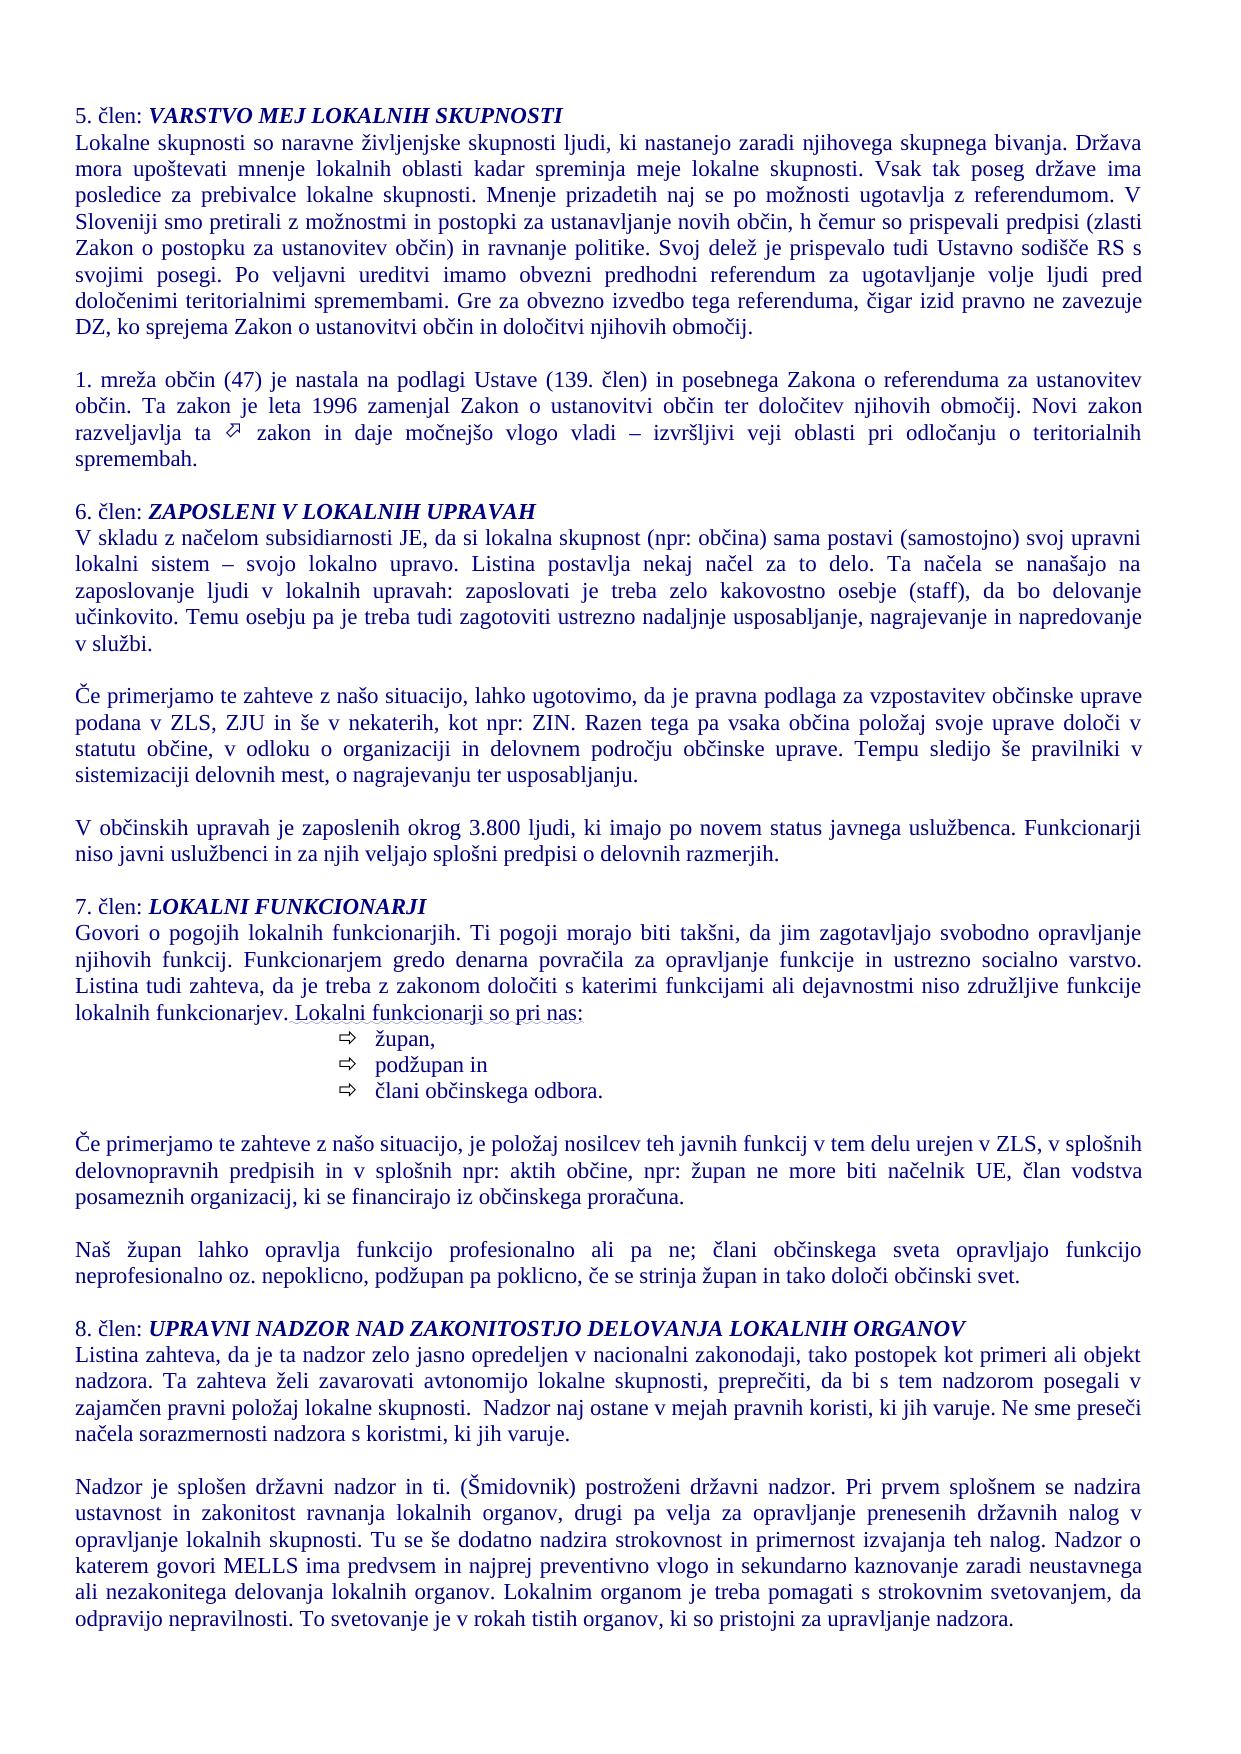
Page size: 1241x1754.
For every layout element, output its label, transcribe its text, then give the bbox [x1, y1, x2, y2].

text Lokalne skupnosti so naravne življenjske skupnosti ljudi, ki nastanejo zaradi njihovega skupnega bivanja. Država mora upoštevati mnenje lokalnih oblasti kadar spreminja meje lokalne skupnosti. Vsak tak poseg države ima posledice za prebivalce lokalne skupnosti. Mnenje prizadetih naj se po možnosti ugotavlja z referendumom. V Sloveniji smo pretirali z možnostmi in postopki za ustanavljanje novih občin, h čemur so prispevali predpisi (zlasti Zakon o postopku za ustanovitev občin) in ravnanje politike. Svoj delež je prispevalo tudi Ustavno sodišče RS s svojimi posegi. Po veljavni ureditvi imamo obvezni predhodni referendum za ugotavljanje volje ljudi pred določenimi teritorialnimi spremembami. Gre za obvezno izvedbo tega referenduma, čigar izid pravno ne zavezuje DZ, ko sprejema Zakon o ustanovitvi občin in določitvi njihovih območij. [75, 129, 1144, 340]
text Listina zahteva, da je ta nadzor zelo jasno opredeljen v nacionalni zakonodaji, tako postopek kot primeri ali objekt nadzora. Ta zahteva želi zavarovati avtonomijo lokalne skupnosti, preprečiti, da bi s tem nadzorom posegali v zajamčen pravni položaj lokalne skupnosti. Nadzor naj ostane v mejah pravnih koristi, ki jih varuje. Ne sme preseči načela sorazmernosti nadzora s koristmi, ki jih varuje. [75, 1341, 1144, 1447]
list župan, [337, 1025, 1144, 1051]
text 6. člen: ZAPOSLENI V LOKALNIH UPRAVAH [75, 498, 1144, 524]
text Naš župan lahko opravlja funkcijo profesionalno ali pa ne; člani občinskega sveta opravljajo funkcijo neprofesionalno oz. nepoklicno, podžupan pa poklicno, če se strinja župan in tako določi občinski svet. [75, 1236, 1144, 1288]
text 7. člen: LOKALNI FUNKCIONARJI [75, 893, 1144, 919]
text 5. člen: VARSTVO MEJ LOKALNIH SKUPNOSTI [75, 102, 1144, 129]
text Govori o pogojih lokalnih funkcionarjih. Ti pogoji morajo biti takšni, da jim zagotavljajo svobodno opravljanje njihovih funkcij. Funkcionarjem gredo denarna povračila za opravljanje funkcije in ustrezno socialno varstvo. Listina tudi zahteva, da je treba z zakonom določiti s katerimi funkcijami ali dejavnostmi niso združljive funkcije lokalnih funkcionarjev. Lokalni funkcionarji so pri nas: [75, 919, 1144, 1025]
text Nadzor je splošen državni nadzor in ti. (Šmidovnik) postroženi državni nadzor. Pri prvem splošnem se nadzira ustavnost in zakonitost ravnanja lokalnih organov, drugi pa velja za opravljanje prenesenih državnih nalog v opravljanje lokalnih skupnosti. Tu se še dodatno nadzira strokovnost in primernost izvajanja teh nalog. Nadzor o katerem govori MELLS ima predvsem in najprej preventivno vlogo in sekundarno kaznovanje zaradi neustavnega ali nezakonitega delovanja lokalnih organov. Lokalnim organom je treba pomagati s strokovnim svetovanjem, da odpravijo nepravilnosti. To svetovanje je v rokah tistih organov, ki so pristojni za upravljanje nadzora. [75, 1473, 1144, 1631]
text Če primerjamo te zahteve z našo situacijo, je položaj nosilcev teh javnih funkcij v tem delu urejen v ZLS, v splošnih delovnopravnih predpisih in v splošnih npr: aktih občine, npr: župan ne more biti načelnik UE, član vodstva posameznih organizacij, ki se financirajo iz občinskega proračuna. [75, 1130, 1144, 1209]
text V skladu z načelom subsidiarnosti JE, da si lokalna skupnost (npr: občina) sama postavi (samostojno) svoj upravni lokalni sistem – svojo lokalno upravo. Listina postavlja nekaj načel za to delo. Ta načela se nanašajo na zaposlovanje ljudi v lokalnih upravah: zaposlovati je treba zelo kakovostno osebje (staff), da bo delovanje učinkovito. Temu osebju pa je treba tudi zagotoviti ustrezno nadaljnje usposabljanje, nagrajevanje in napredovanje v službi. [75, 524, 1144, 656]
text 1. mreža občin (47) je nastala na podlagi Ustave (139. člen) in posebnega Zakona o referenduma za ustanovitev občin. Ta zakon je leta 1996 zamenjal Zakon o ustanovitvi občin ter določitev njihovih območij. Novi zakon razveljavlja ta  zakon in daje močnejšo vlogo vladi – izvršljivi veji oblasti pri odločanju o teritorialnih spremembah. [75, 366, 1144, 471]
list člani občinskega odbora. [337, 1078, 1144, 1104]
text V občinskih upravah je zaposlenih okrog 3.800 ljudi, ki imajo po novem status javnega uslužbenca. Funkcionarji niso javni uslužbenci in za njih veljajo splošni predpisi o delovnih razmerjih. [75, 814, 1144, 867]
text 8. člen: UPRAVNI NADZOR NAD ZAKONITOSTJO DELOVANJA LOKALNIH ORGANOV [75, 1315, 1144, 1341]
text Če primerjamo te zahteve z našo situacijo, lahko ugotovimo, da je pravna podlaga za vzpostavitev občinske uprave podana v ZLS, ZJU in še v nekaterih, kot npr: ZIN. Razen tega pa vsaka občina položaj svoje uprave določi v statutu občine, v odloku o organizaciji in delovnem področju občinske uprave. Tempu sledijo še pravilniki v sistemizaciji delovnih mest, o nagrajevanju ter usposabljanju. [75, 682, 1144, 788]
list podžupan in [337, 1051, 1144, 1078]
